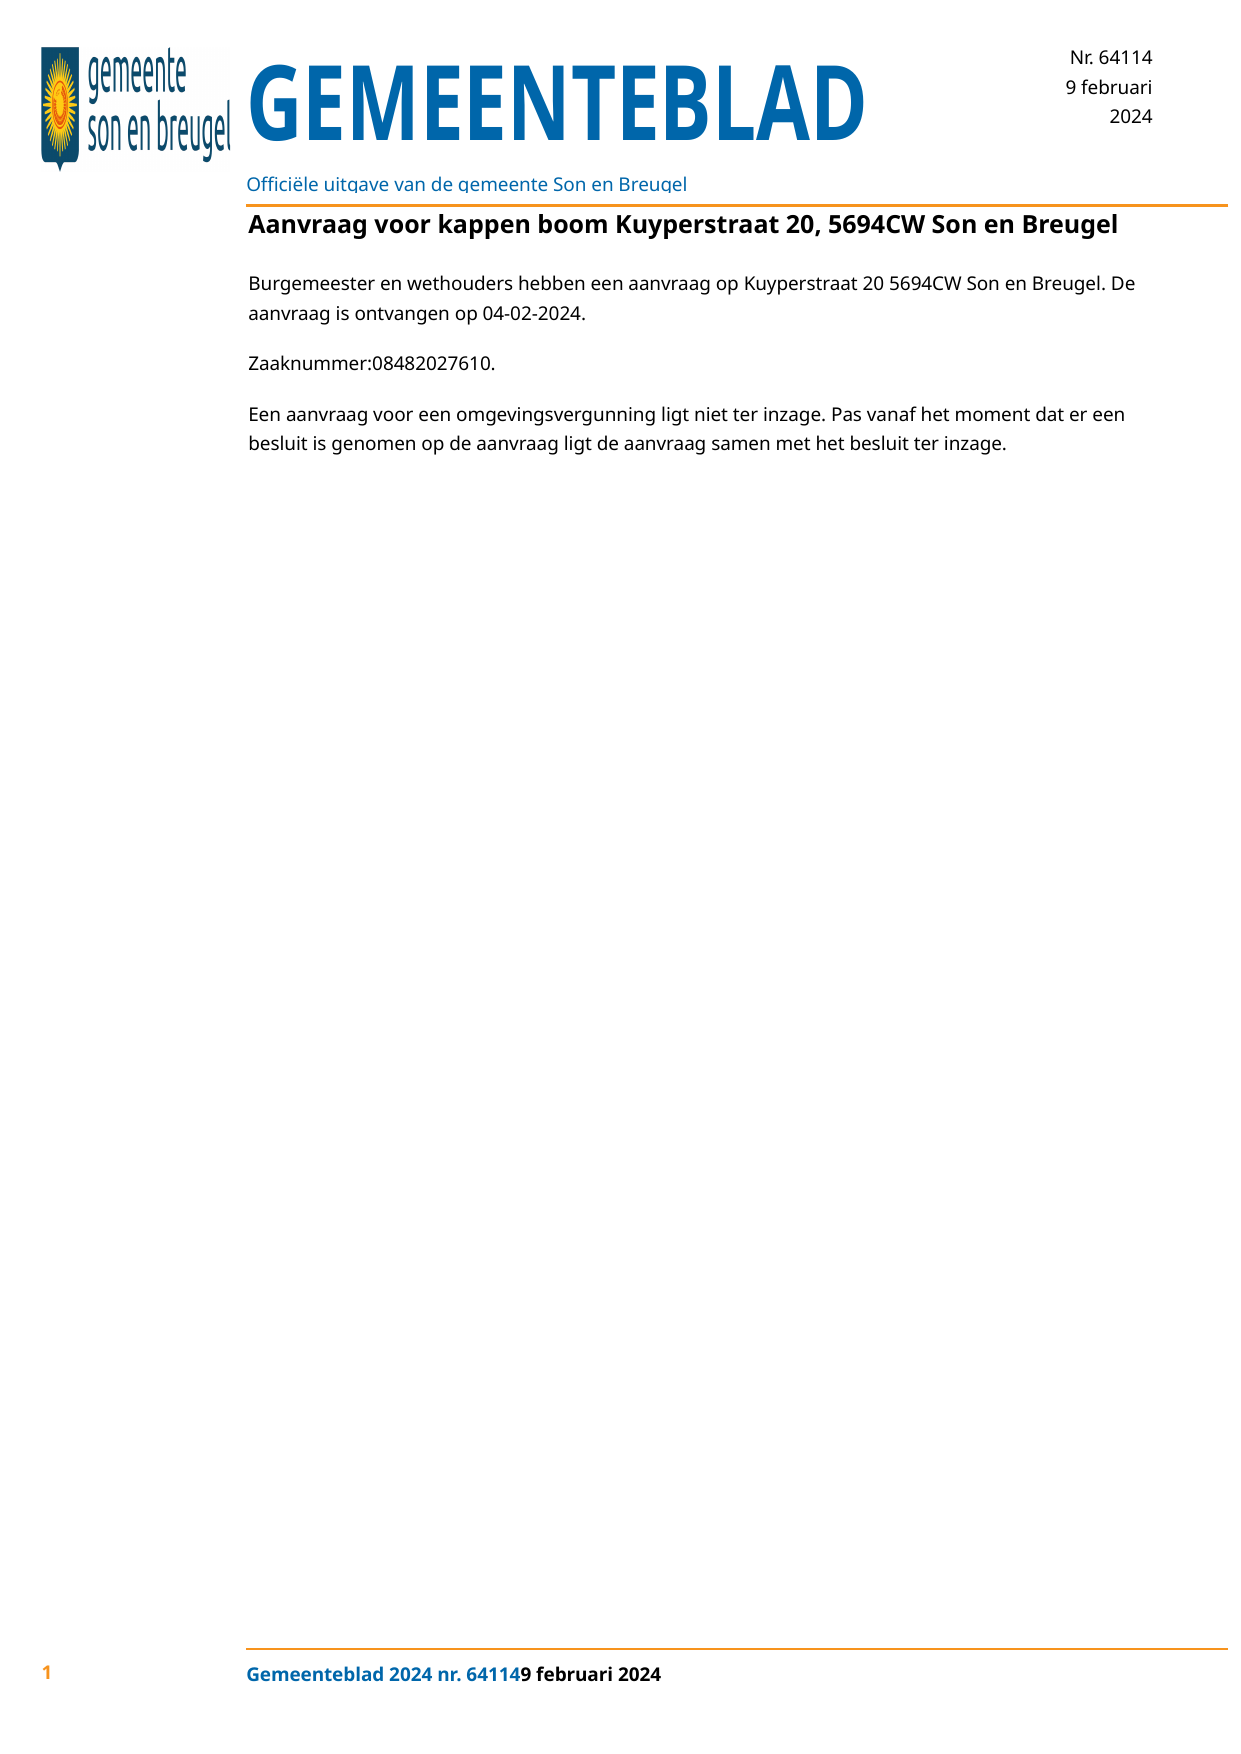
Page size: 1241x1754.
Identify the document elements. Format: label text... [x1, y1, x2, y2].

text Burgemeester en wethouders hebben een aanvraag op Kuyperstraat 20 5694CW Son en Breugel. De aanvraag is ontvangen op 04-02-2024. [248, 270, 1152, 326]
picture [41, 47, 231, 172]
text Zaaknummer:08482027610. [248, 350, 1152, 376]
text Een aanvraag voor een omgevingsvergunning ligt niet ter inzage. Pas vanaf het moment dat er een besluit is genomen op de aanvraag ligt de aanvraag samen met het besluit ter inzage. [248, 401, 1152, 456]
text Aanvraag voor kappen boom Kuyperstraat 20, 5694CW Son en Breugel [248, 207, 1152, 241]
